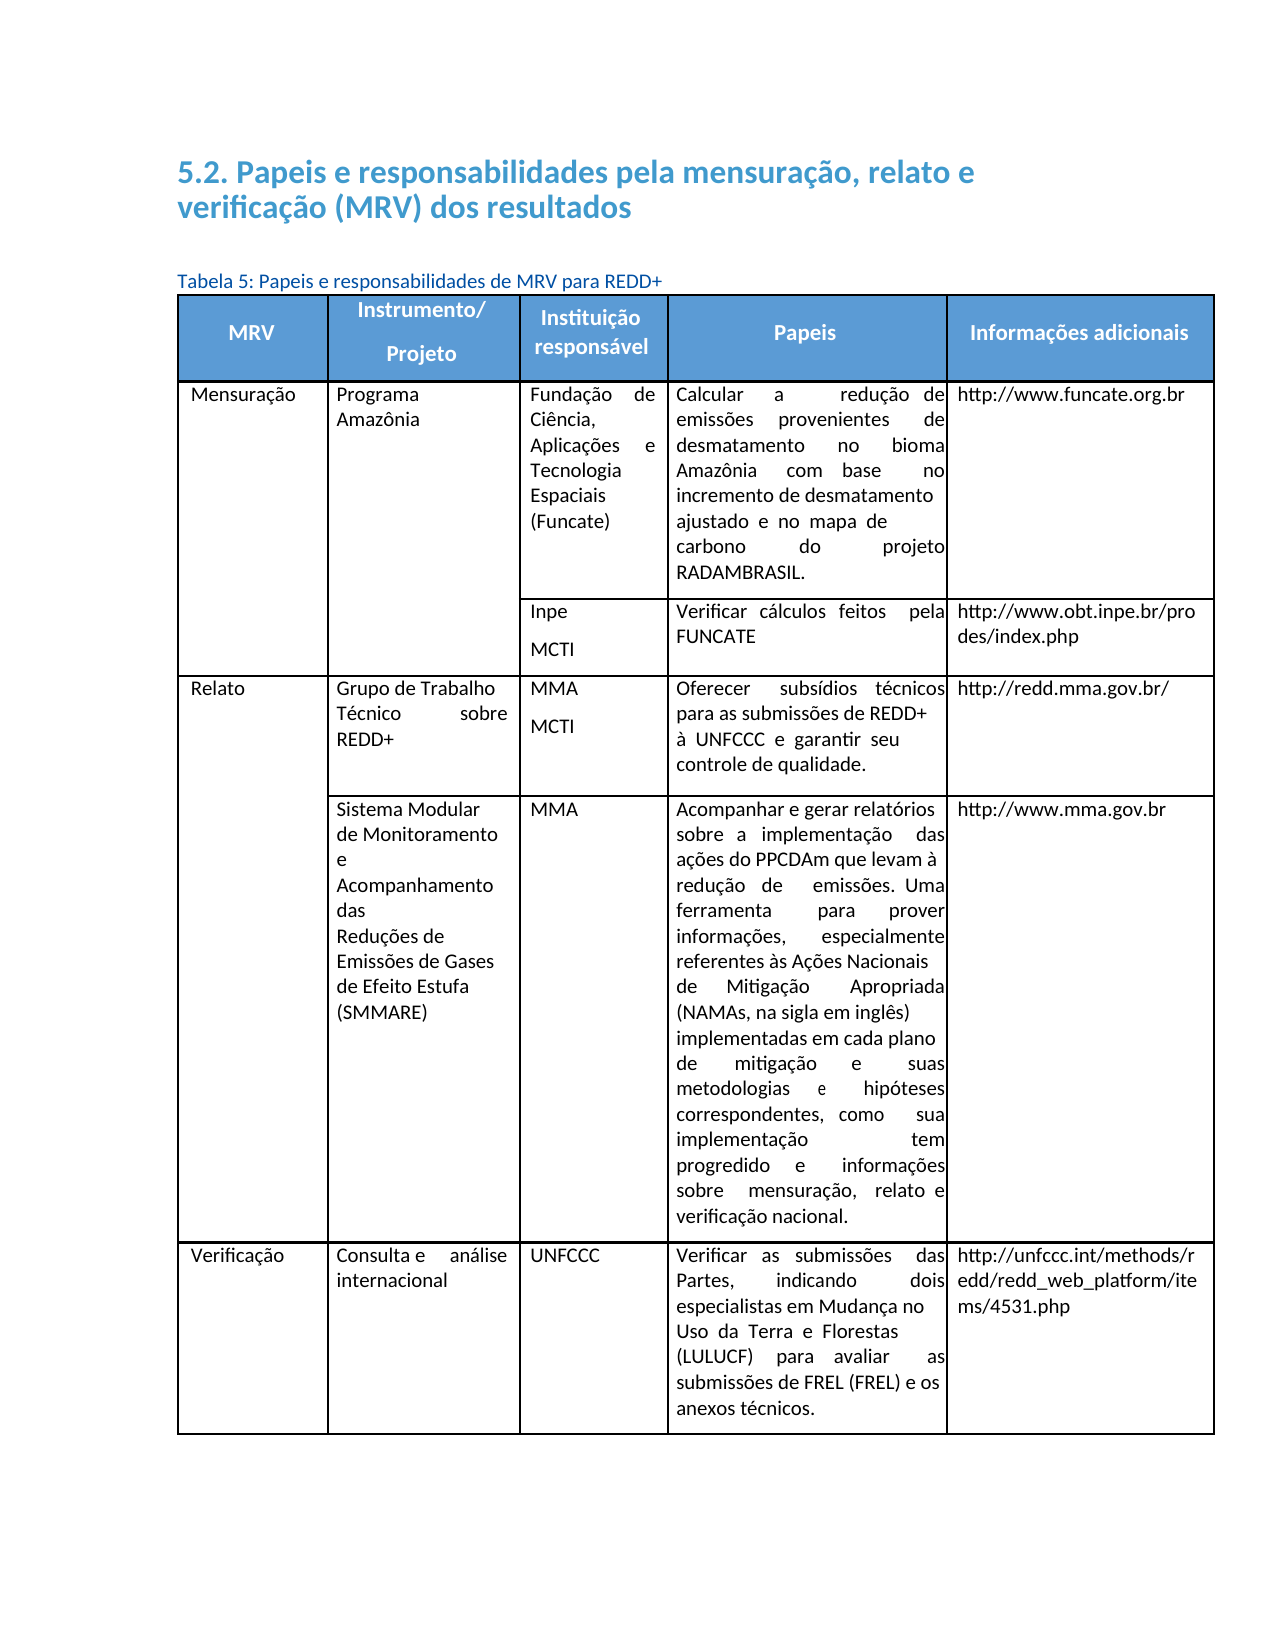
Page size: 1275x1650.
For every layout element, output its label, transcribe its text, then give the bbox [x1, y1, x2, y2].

table_cell [626, 1076, 655, 1101]
table_cell [1201, 1369, 1213, 1394]
table_cell [626, 751, 655, 777]
table_cell tem [895, 1127, 946, 1152]
table_cell [957, 367, 1201, 380]
table_cell [179, 777, 191, 795]
table_cell [447, 897, 507, 923]
table_cell [507, 1025, 519, 1050]
table_cell [626, 360, 655, 367]
table_cell [521, 999, 530, 1025]
table_cell [669, 1228, 676, 1241]
table_cell [521, 457, 530, 483]
table_cell [655, 331, 667, 346]
table_cell [948, 872, 957, 897]
table_cell [191, 751, 316, 777]
table_cell [669, 1076, 676, 1101]
table_cell [329, 1203, 336, 1228]
table_cell [179, 1228, 327, 1241]
table_cell submissões [793, 1244, 895, 1267]
table_cell [957, 1025, 1201, 1050]
table_cell [1201, 323, 1213, 331]
table_cell [179, 457, 191, 483]
table_cell [948, 1127, 957, 1152]
table_cell [655, 1344, 667, 1369]
table_cell Amazônia [676, 457, 759, 483]
table_cell [655, 1178, 667, 1203]
table_cell [316, 624, 327, 649]
table_cell [447, 999, 507, 1025]
table_cell [191, 1025, 316, 1050]
table_cell [793, 346, 828, 360]
table_cell [948, 367, 957, 380]
table_cell [521, 872, 530, 897]
table_cell [957, 559, 1201, 584]
table_cell [948, 1203, 957, 1228]
table_cell [1201, 923, 1213, 948]
table_cell emissões. Uma [793, 872, 946, 897]
table_cell [626, 974, 655, 999]
table_cell [179, 872, 191, 897]
table_cell UNFCCC [530, 1244, 626, 1267]
table_cell Amazônia [336, 406, 447, 432]
table_cell [507, 1127, 519, 1152]
table_cell [676, 649, 726, 661]
table_cell [676, 1420, 726, 1433]
table_cell Verificar [676, 600, 759, 623]
table_cell [957, 1203, 1201, 1228]
table_cell [507, 331, 519, 346]
table_cell [179, 1267, 191, 1293]
table_cell [530, 897, 626, 923]
table_cell [530, 1344, 626, 1369]
table_cell [1201, 1203, 1213, 1228]
table_cell [655, 457, 667, 483]
table_cell [669, 738, 676, 751]
table_header [1201, 296, 1213, 323]
table_cell [329, 457, 336, 483]
table_cell [316, 1025, 327, 1050]
table_cell [1201, 872, 1213, 897]
table_cell [655, 661, 667, 674]
table_cell [447, 1420, 507, 1433]
table_cell Ciência, [530, 406, 626, 432]
table_cell [329, 1076, 336, 1101]
table_cell ferramenta [676, 897, 793, 923]
table_cell [179, 923, 191, 948]
table_cell Inpe [530, 600, 626, 623]
table_cell [828, 346, 859, 360]
table_header [895, 296, 946, 323]
table_cell [521, 1152, 530, 1177]
table_cell [669, 406, 676, 432]
table_cell [669, 649, 676, 661]
table_cell [948, 1178, 957, 1203]
table_cell [316, 1293, 327, 1318]
table_cell [329, 872, 336, 897]
table_cell [948, 406, 957, 432]
table_cell [447, 559, 507, 584]
table_cell [316, 777, 327, 795]
table_cell [957, 649, 1201, 661]
table_cell de [895, 406, 946, 432]
table_cell [948, 508, 957, 533]
table_header [329, 296, 336, 323]
table_cell [895, 1228, 946, 1241]
table_cell http://www.mma.gov.br [957, 797, 1213, 821]
table_cell [626, 600, 655, 623]
table_cell [530, 1293, 626, 1318]
table_cell [626, 821, 655, 846]
table_cell [859, 649, 895, 661]
table_cell [655, 1025, 667, 1050]
table_cell [948, 323, 957, 331]
table_cell [507, 1395, 519, 1420]
table_cell [859, 360, 895, 367]
table_header [655, 296, 667, 323]
table_cell [957, 974, 1201, 999]
table_cell [336, 1395, 447, 1420]
table_cell [626, 999, 655, 1025]
table_cell [655, 1203, 667, 1228]
table_cell [669, 1203, 676, 1228]
table_cell [521, 649, 530, 661]
table_cell [655, 1293, 667, 1318]
table_cell RADAMBRASIL. [676, 559, 828, 584]
table_cell [895, 367, 946, 380]
table_cell [447, 1025, 507, 1050]
table_cell [191, 1344, 316, 1369]
table_cell [655, 1318, 667, 1343]
table_cell [669, 585, 676, 598]
table_cell [191, 432, 316, 457]
table_header [521, 296, 530, 323]
table_cell [948, 821, 957, 846]
text Tabela 5: Papeis e responsabilidades de MRV para REDD+ [177, 269, 1212, 294]
table_cell [507, 559, 519, 584]
table_cell [655, 1050, 667, 1076]
table_cell [669, 559, 676, 584]
table_cell [179, 1127, 191, 1152]
table_cell [655, 751, 667, 777]
table_cell [948, 1293, 957, 1318]
table_cell [530, 821, 626, 846]
table_cell [669, 346, 676, 360]
table_cell e [336, 846, 447, 872]
table_cell [948, 738, 957, 751]
table_cell [329, 585, 336, 598]
table_cell [507, 598, 519, 623]
table_cell [1201, 559, 1213, 584]
table_cell [336, 508, 447, 533]
table_cell [447, 726, 507, 738]
table_cell como [828, 1101, 895, 1127]
table_cell [669, 323, 676, 331]
table_cell [179, 598, 191, 623]
table_header [948, 296, 957, 323]
table_cell [957, 821, 1201, 846]
table_cell Verificação [179, 1244, 327, 1267]
table_cell [179, 948, 191, 974]
table_cell [447, 508, 507, 533]
table_cell [191, 1369, 316, 1394]
table_cell [726, 331, 759, 346]
table_cell [329, 624, 336, 649]
table_cell [521, 406, 530, 432]
table_cell [447, 457, 507, 483]
table_cell [191, 534, 316, 559]
table_cell [957, 1344, 1201, 1369]
table_cell [316, 751, 327, 777]
table_cell [447, 1344, 507, 1369]
table_cell bioma [859, 432, 946, 457]
table_cell (SMMARE) [336, 999, 447, 1025]
table_cell [507, 457, 519, 483]
table_cell [948, 360, 957, 367]
table_cell [336, 1127, 447, 1152]
table_cell [521, 383, 530, 406]
table_cell [447, 1318, 507, 1343]
table_cell [895, 323, 946, 331]
table_cell [676, 1228, 759, 1241]
table_cell [521, 1127, 530, 1152]
table_cell [655, 1267, 667, 1293]
table_cell [329, 1244, 336, 1267]
table_cell a [726, 821, 759, 846]
table_cell [447, 624, 507, 649]
table_cell [191, 738, 316, 751]
table_cell [521, 1267, 530, 1293]
table_cell Calcular [676, 383, 759, 406]
table_cell [316, 1050, 327, 1076]
table_cell [669, 751, 676, 777]
table_cell [316, 738, 327, 751]
table_cell [1201, 1127, 1213, 1152]
table_cell [626, 1267, 655, 1293]
table_cell Acompanhamento [336, 872, 519, 897]
table_cell [329, 649, 336, 661]
table_cell [191, 777, 316, 795]
table_cell http://www.funcate.org.br [957, 383, 1213, 406]
table_cell [828, 559, 859, 584]
table_cell anexos técnicos. [676, 1395, 828, 1420]
table_cell [316, 432, 327, 457]
table_cell [521, 897, 530, 923]
table_cell [626, 1127, 655, 1152]
table_cell [655, 846, 667, 872]
table_cell [329, 700, 336, 726]
table_cell (Funcate) [530, 508, 626, 533]
table_cell http://redd.mma.gov.br/ [957, 677, 1213, 700]
table_cell [1201, 1395, 1213, 1420]
table_cell ms/4531.php [957, 1293, 1213, 1318]
table_cell [626, 923, 655, 948]
table_cell [655, 777, 667, 795]
table_cell [948, 483, 957, 508]
table_cell [447, 1203, 507, 1228]
table_cell [530, 872, 626, 897]
table_cell [336, 1344, 447, 1369]
table_cell (NAMAs, na sigla em inglês) [676, 999, 946, 1025]
table_cell [521, 1203, 530, 1228]
table_cell [669, 1152, 676, 1177]
table_cell [626, 624, 655, 649]
table_cell [336, 585, 447, 598]
table_cell [191, 1101, 316, 1127]
table_cell [329, 1025, 336, 1050]
table_cell [447, 598, 507, 623]
table_cell [191, 457, 316, 483]
table_cell das [895, 1244, 946, 1267]
table_header Instrumento/ [336, 296, 507, 323]
table_cell [530, 1152, 626, 1177]
table_cell [957, 948, 1201, 974]
table_cell projeto [859, 534, 946, 559]
table_cell [1201, 508, 1213, 533]
table_cell [948, 1025, 957, 1050]
table_cell de [676, 974, 726, 999]
table_cell [655, 585, 667, 598]
table_cell [447, 432, 507, 457]
table_cell [1201, 367, 1213, 380]
table_cell Emissões de Gases [336, 948, 519, 974]
table_cell [626, 1344, 655, 1369]
table_cell [948, 726, 957, 738]
table_cell [447, 649, 507, 661]
table_cell [948, 1152, 957, 1177]
table_cell [179, 624, 191, 649]
table_cell [626, 700, 655, 726]
table_cell [669, 726, 676, 738]
table_cell [507, 999, 519, 1025]
table_cell [948, 457, 957, 483]
table_cell [1201, 897, 1213, 923]
table_cell [793, 1420, 828, 1433]
table_cell [957, 483, 1201, 508]
table_cell [626, 1228, 655, 1241]
table_cell [957, 700, 1201, 726]
table_cell [179, 1344, 191, 1369]
table_cell [191, 585, 316, 598]
table_cell [521, 1050, 530, 1076]
table_cell Mensuração [179, 383, 327, 406]
table_cell [329, 1395, 336, 1420]
table_cell [626, 534, 655, 559]
table_cell [521, 360, 530, 367]
table_cell [626, 738, 655, 751]
table_cell REDD+ [336, 726, 447, 751]
table_cell Espaciais [530, 483, 626, 508]
table_cell [179, 346, 191, 360]
table_cell [1201, 1152, 1213, 1177]
table_cell [530, 1178, 626, 1203]
table_cell MCTI [530, 624, 626, 661]
table_cell [179, 323, 191, 331]
table_cell [521, 797, 530, 821]
table_cell [507, 1178, 519, 1203]
table_cell [655, 677, 667, 700]
table_cell [669, 1178, 676, 1203]
table_header Instituição [530, 296, 655, 331]
table_cell especialistas em Mudança no [676, 1293, 946, 1318]
table_cell [521, 1076, 530, 1101]
table_cell [336, 649, 447, 661]
table_cell [507, 923, 519, 948]
table_cell [521, 483, 530, 508]
table_cell [191, 1178, 316, 1203]
table_cell [447, 751, 507, 777]
table_cell [759, 360, 793, 367]
table_cell [191, 1203, 316, 1228]
table_cell [316, 559, 327, 584]
table_cell [507, 585, 519, 598]
table_cell [655, 797, 667, 821]
table_cell [447, 1395, 507, 1420]
table_cell [626, 585, 655, 598]
table_cell Uso da Terra e Florestas [676, 1318, 946, 1343]
table_cell [336, 624, 447, 649]
table_cell [957, 432, 1201, 457]
table_cell [759, 346, 793, 360]
table_cell [329, 1152, 336, 1177]
table_cell [179, 331, 191, 346]
table_cell Acompanhar e gerar relatórios [676, 797, 946, 821]
table_cell [669, 948, 676, 974]
table_cell controle de qualidade. [676, 751, 895, 777]
table_cell [179, 1101, 191, 1127]
table_cell [957, 360, 1201, 367]
table_cell [530, 1369, 626, 1394]
table_cell [676, 661, 759, 674]
table_cell [957, 346, 1201, 360]
table_cell [655, 346, 667, 360]
table_cell Técnico [336, 700, 447, 726]
table_header [726, 296, 759, 323]
table_cell [957, 999, 1201, 1025]
table_cell [329, 1228, 336, 1241]
table_cell [329, 738, 336, 751]
table_cell [316, 346, 327, 360]
table_cell [655, 897, 667, 923]
table_cell [336, 1369, 447, 1394]
table_cell [329, 948, 336, 974]
table_cell [521, 1344, 530, 1369]
table_cell [530, 1318, 626, 1343]
table_cell [191, 1152, 316, 1177]
table_cell [336, 1228, 447, 1241]
table_cell [1201, 1025, 1213, 1050]
table_cell [957, 1369, 1201, 1394]
table_cell indicando [759, 1267, 859, 1293]
table_cell [316, 726, 327, 738]
table_cell [669, 624, 676, 649]
table_cell [948, 534, 957, 559]
table_cell [521, 331, 530, 346]
table_cell [793, 360, 828, 367]
table_cell [895, 559, 946, 584]
table_cell [948, 1244, 957, 1267]
table_cell [1201, 331, 1213, 346]
table_cell Consulta e [336, 1244, 447, 1267]
table_cell [191, 483, 316, 508]
table_cell [507, 483, 519, 508]
table_cell Partes, [676, 1267, 759, 1293]
table_cell [726, 360, 759, 367]
table_cell [1201, 432, 1213, 457]
table_cell [507, 751, 519, 777]
table_cell [626, 797, 655, 821]
table_cell e [793, 1076, 828, 1101]
table_cell [655, 726, 667, 738]
table_cell [957, 1101, 1201, 1127]
table_cell [948, 797, 957, 821]
table_cell [316, 1178, 327, 1203]
table_cell [1201, 360, 1213, 367]
table_cell [655, 367, 667, 380]
table_cell para [793, 897, 859, 923]
table_cell [948, 948, 957, 974]
table_cell [626, 649, 655, 661]
table_cell [329, 598, 336, 623]
table_cell [329, 508, 336, 533]
table_cell [316, 1127, 327, 1152]
table_cell [530, 559, 626, 584]
table_cell [1201, 483, 1213, 508]
table_cell progredido [676, 1152, 793, 1177]
table_cell [521, 1395, 530, 1420]
table_cell [336, 1152, 447, 1177]
table_cell [336, 1318, 447, 1343]
table_cell [793, 649, 828, 661]
table_cell [336, 1203, 447, 1228]
table_cell [530, 1267, 626, 1293]
table_cell [626, 508, 655, 533]
table_cell [759, 367, 793, 380]
table_cell [1201, 649, 1213, 661]
table_cell MMA [530, 677, 626, 700]
table_cell [191, 872, 316, 897]
table_cell [316, 1203, 327, 1228]
table_cell [336, 483, 447, 508]
table_cell [329, 559, 336, 584]
table_cell [336, 457, 447, 483]
table_cell [948, 923, 957, 948]
table_cell [1201, 1076, 1213, 1101]
table_cell [329, 406, 336, 432]
table_cell [859, 323, 895, 331]
table_cell [828, 1127, 859, 1152]
table_cell [191, 1395, 316, 1420]
table_cell [447, 367, 507, 380]
table_cell [530, 751, 626, 777]
table_cell [329, 726, 336, 738]
table_cell [179, 432, 191, 457]
table_cell suas [895, 1050, 946, 1076]
table_cell [191, 948, 316, 974]
table_cell [447, 383, 507, 406]
table_cell [191, 726, 316, 738]
table_cell [316, 1076, 327, 1101]
table_cell [316, 700, 327, 726]
table_cell [191, 897, 316, 923]
table_cell metodologias [676, 1076, 793, 1101]
table_cell [669, 432, 676, 457]
table_cell [447, 1228, 519, 1241]
table_cell [179, 1178, 191, 1203]
table_cell [191, 367, 316, 380]
table_cell de [626, 383, 667, 406]
table_cell [655, 948, 667, 974]
table_cell [957, 1420, 1201, 1433]
table_cell [828, 624, 859, 649]
table_cell [447, 534, 507, 559]
table_cell [655, 1395, 667, 1420]
table_cell [329, 1369, 336, 1394]
table_cell de [676, 1050, 726, 1076]
table_cell [948, 1369, 957, 1394]
table_cell [447, 1293, 507, 1318]
table_cell [676, 323, 726, 331]
table_header [669, 296, 676, 323]
table_cell [521, 1178, 530, 1203]
table_cell [669, 700, 676, 726]
table_cell [669, 677, 676, 700]
table_cell [507, 1203, 519, 1228]
table_cell [859, 1127, 895, 1152]
table_cell [507, 1076, 519, 1101]
table_cell [626, 483, 655, 508]
table_cell [626, 1101, 655, 1127]
table_cell [336, 1050, 447, 1076]
table_cell [957, 751, 1201, 777]
table_cell [957, 661, 1213, 674]
table_cell [521, 948, 530, 974]
table_cell [191, 360, 316, 367]
table_cell [521, 700, 530, 726]
table_cell [626, 1293, 655, 1318]
table_cell [1201, 974, 1213, 999]
table_cell [329, 432, 336, 457]
table_cell [626, 726, 655, 738]
table_cell [828, 585, 895, 598]
table_cell [329, 974, 336, 999]
table_cell [521, 738, 530, 751]
table_cell [447, 406, 507, 432]
table_cell pela [895, 600, 946, 623]
table_cell [726, 323, 759, 331]
table_cell [447, 323, 507, 331]
table_cell [530, 999, 626, 1025]
table_cell [1201, 726, 1213, 738]
table_cell [521, 726, 530, 738]
table_cell [336, 1178, 447, 1203]
table_cell [507, 367, 519, 380]
table_cell [179, 1025, 191, 1050]
table_cell [948, 1267, 957, 1293]
table_cell [507, 726, 519, 738]
table_cell [859, 559, 895, 584]
table_cell [948, 346, 957, 360]
table_header Papeis [759, 296, 859, 346]
table_cell [957, 923, 1201, 948]
table_cell [316, 1369, 327, 1394]
table_cell [507, 649, 519, 661]
table_cell [669, 360, 676, 367]
table_cell [530, 1127, 626, 1152]
table_cell [191, 1267, 316, 1293]
table_cell [859, 1203, 895, 1228]
table_cell Apropriada [828, 974, 946, 999]
table_cell [676, 585, 759, 598]
table_cell [316, 598, 327, 623]
table_cell [957, 1228, 1213, 1241]
table_cell [191, 923, 316, 948]
table_cell [521, 1101, 530, 1127]
table_cell [179, 649, 191, 661]
table_cell [957, 846, 1201, 872]
table_cell [329, 797, 336, 821]
table_cell [191, 1318, 316, 1343]
table_cell [669, 600, 676, 623]
table_cell [669, 1293, 676, 1318]
table_cell [655, 559, 667, 584]
table_cell [179, 1293, 191, 1318]
table_cell [329, 1267, 336, 1293]
table_cell incremento de desmatamento [676, 483, 946, 508]
table_cell [895, 585, 946, 598]
table_cell [507, 534, 519, 559]
table_cell [521, 1244, 530, 1267]
table_cell emissões [676, 406, 759, 432]
table_cell [948, 1318, 957, 1343]
table_cell [521, 777, 530, 795]
table_cell [1201, 1318, 1213, 1343]
table_cell [530, 367, 626, 380]
table_cell [329, 1344, 336, 1369]
table_cell [859, 1395, 895, 1420]
table_cell [329, 1050, 336, 1076]
table_cell [329, 677, 336, 700]
table_cell [655, 1152, 667, 1177]
table_cell [626, 1420, 655, 1433]
table_cell de [759, 872, 793, 897]
table_cell [336, 777, 519, 795]
table_cell [521, 821, 530, 846]
table_cell [521, 1420, 530, 1433]
table_cell edd/redd_web_platform/ite [957, 1267, 1213, 1293]
table_cell [316, 585, 327, 598]
table_cell [179, 360, 191, 367]
table_header [859, 296, 895, 323]
table_cell provenientes [759, 406, 895, 432]
table_cell correspondentes, [676, 1101, 828, 1127]
table_cell base [828, 457, 895, 483]
table_cell [521, 432, 530, 457]
table_cell subsídios [759, 677, 859, 700]
table_header Informações adicionais [957, 296, 1201, 346]
table_cell [1201, 534, 1213, 559]
table_cell informações [828, 1152, 946, 1177]
table_cell [507, 1420, 519, 1433]
table_cell [521, 1025, 530, 1050]
table_cell Mitigação [726, 974, 828, 999]
table_cell [669, 1318, 676, 1343]
table_cell [655, 1228, 667, 1241]
table_cell [179, 1152, 191, 1177]
table_cell [507, 508, 519, 533]
table_cell [655, 923, 667, 948]
table_cell [676, 360, 726, 367]
table_cell [191, 508, 316, 533]
table_cell [895, 751, 946, 777]
table_cell Grupo de Trabalho [336, 677, 519, 700]
table_cell [957, 1076, 1201, 1101]
table_cell [530, 974, 626, 999]
table_cell [316, 923, 327, 948]
table_cell [793, 1228, 895, 1241]
table_cell [957, 777, 1213, 795]
table_cell internacional [336, 1267, 519, 1293]
table_cell [1201, 457, 1213, 483]
table_cell sobre [447, 700, 519, 726]
table_cell [626, 661, 655, 674]
table_cell [316, 406, 327, 432]
table_cell [530, 1050, 626, 1076]
table_cell carbono [676, 534, 759, 559]
table_cell [447, 923, 507, 948]
table_cell [447, 1152, 507, 1177]
table_cell redução de [793, 383, 946, 406]
table_cell [316, 897, 327, 923]
table_cell [655, 999, 667, 1025]
table_cell [530, 777, 626, 795]
table_cell [948, 585, 957, 598]
table_cell [895, 624, 946, 649]
table_cell [828, 360, 859, 367]
table_cell [655, 600, 667, 623]
table_cell (LULUCF) [676, 1344, 759, 1369]
table_cell [521, 677, 530, 700]
table_cell [316, 846, 327, 872]
table_cell [336, 1025, 447, 1050]
table_cell [655, 1244, 667, 1267]
table_cell verificação nacional. [676, 1203, 859, 1228]
table_cell informações, [676, 923, 793, 948]
table_cell Tecnologia [530, 457, 626, 483]
table_cell http://unfccc.int/methods/r [957, 1244, 1213, 1267]
table_cell [316, 1395, 327, 1420]
table_cell [626, 1244, 655, 1267]
table_cell [179, 1420, 191, 1433]
table_cell [316, 1420, 327, 1433]
table_cell [793, 367, 828, 380]
table_cell [859, 624, 895, 649]
table_cell [948, 751, 957, 777]
table_cell [957, 406, 1201, 432]
table_cell [669, 661, 676, 674]
table_cell [329, 383, 336, 406]
table_cell [828, 534, 859, 559]
table_cell [179, 795, 191, 821]
table_cell [179, 367, 191, 380]
table_cell [669, 534, 676, 559]
table_cell à UNFCCC e garantir seu [676, 726, 946, 751]
table_cell [179, 1369, 191, 1394]
table_cell [179, 661, 327, 674]
table_cell [1201, 700, 1213, 726]
table_cell especialmente [793, 923, 946, 948]
table_cell Verificar [676, 1244, 759, 1267]
table_cell [655, 406, 667, 432]
table_cell [179, 897, 191, 923]
table_cell [655, 738, 667, 751]
table_cell [655, 649, 667, 661]
table_cell [316, 534, 327, 559]
table_cell [329, 777, 336, 795]
table_cell [179, 846, 191, 872]
table_cell [191, 795, 316, 821]
table_cell [329, 821, 336, 846]
table_cell [507, 1318, 519, 1343]
table_cell mensuração, [726, 1178, 859, 1203]
table_cell [948, 677, 957, 700]
table_cell [957, 1050, 1201, 1076]
table_cell [626, 777, 655, 795]
table_cell [316, 367, 327, 380]
table_cell Reduções de [336, 923, 447, 948]
table_cell [1201, 948, 1213, 974]
table_cell [521, 1318, 530, 1343]
table_cell [316, 1101, 327, 1127]
table_cell [895, 1395, 946, 1420]
table_cell e [828, 1050, 895, 1076]
table_cell [948, 846, 957, 872]
table_cell para as submissões de REDD+ [676, 700, 946, 726]
table_cell [191, 598, 316, 623]
table_header [316, 296, 327, 323]
table_cell [336, 534, 447, 559]
table_cell [507, 406, 519, 432]
table_cell [336, 661, 519, 674]
table_cell [530, 661, 626, 674]
table_cell [316, 1267, 327, 1293]
table_cell [669, 1025, 676, 1050]
table_cell [626, 1025, 655, 1050]
table_cell [626, 948, 655, 974]
table_cell [521, 974, 530, 999]
table_cell [676, 367, 726, 380]
table_cell [726, 346, 759, 360]
table_cell [329, 1293, 336, 1318]
table_cell [957, 1178, 1201, 1203]
table_cell [957, 534, 1201, 559]
table_cell feitos [828, 600, 895, 623]
table_cell [316, 1318, 327, 1343]
table_cell [336, 1101, 447, 1127]
table_cell implementação [759, 821, 895, 846]
table_cell [948, 974, 957, 999]
table_cell [828, 1420, 859, 1433]
table_cell [336, 1420, 447, 1433]
table_cell [521, 751, 530, 777]
table_cell [447, 483, 507, 508]
table_cell [316, 508, 327, 533]
table_cell [447, 1050, 507, 1076]
table_cell [793, 624, 828, 649]
table_cell [521, 534, 530, 559]
table_cell [191, 846, 316, 872]
table_cell [179, 1395, 191, 1420]
table_cell desmatamento [676, 432, 828, 457]
table_cell [655, 1420, 667, 1433]
table_cell avaliar [828, 1344, 895, 1369]
table_cell [655, 483, 667, 508]
table_cell [948, 1395, 957, 1420]
table_cell [447, 1369, 507, 1394]
table_cell relato e [859, 1178, 946, 1203]
table_cell des/index.php [957, 624, 1213, 649]
table_cell [669, 846, 676, 872]
table_cell [957, 726, 1201, 738]
table_cell [329, 367, 336, 380]
table_cell [329, 751, 336, 777]
table_cell [521, 508, 530, 533]
table_cell [626, 1395, 655, 1420]
table_cell [179, 821, 191, 846]
table_cell [626, 367, 655, 380]
table_cell do [793, 534, 828, 559]
text 5.2. Papeis e responsabilidades pela mensuração, relato e verificação (MRV) dos resultados [177, 154, 1098, 227]
table_cell [507, 1344, 519, 1369]
table_cell [1201, 738, 1213, 751]
table_cell [655, 821, 667, 846]
table_cell [316, 483, 327, 508]
table_cell [948, 1420, 957, 1433]
table_cell [948, 1344, 957, 1369]
table_cell [179, 751, 191, 777]
table_cell [828, 367, 859, 380]
table_cell [507, 1293, 519, 1318]
table_cell [948, 1101, 957, 1127]
table_cell Oferecer [676, 677, 759, 700]
table_cell [669, 1369, 676, 1394]
table_cell [948, 624, 957, 649]
table_cell [316, 331, 327, 346]
table_cell [1201, 1101, 1213, 1127]
table_cell [759, 585, 828, 598]
table_header MRV [191, 296, 316, 346]
table_cell [669, 367, 676, 380]
table_cell Fundação [530, 383, 626, 406]
table_cell [521, 600, 530, 623]
table_cell [530, 534, 626, 559]
table_cell [669, 1344, 676, 1369]
table_cell [507, 1101, 519, 1127]
table_cell cálculos [759, 600, 828, 623]
table_cell [316, 974, 327, 999]
table_cell [895, 649, 946, 661]
table_cell [530, 360, 626, 367]
table_cell dois [895, 1267, 946, 1293]
table_cell [1201, 846, 1213, 872]
table_cell [1201, 999, 1213, 1025]
table_cell submissões de FREL (FREL) e os [676, 1369, 946, 1394]
table_cell [336, 598, 447, 623]
table_cell [530, 1101, 626, 1127]
table_cell MMA [530, 797, 626, 821]
table_cell sobre [676, 1178, 726, 1203]
table_cell análise [447, 1244, 519, 1267]
table_cell [507, 383, 519, 406]
table_cell [948, 661, 957, 674]
table_cell [530, 1025, 626, 1050]
table_cell [626, 897, 655, 923]
table_cell FUNCATE [676, 624, 759, 649]
table_cell [191, 346, 316, 360]
table_cell [669, 897, 676, 923]
table_cell implementação [676, 1127, 828, 1152]
table_cell [895, 346, 946, 360]
table_cell [521, 923, 530, 948]
table_cell [521, 585, 530, 598]
table_cell [179, 1203, 191, 1228]
table_header [179, 296, 191, 323]
table_cell [948, 432, 957, 457]
table_cell [507, 1152, 519, 1177]
table_cell [521, 661, 530, 674]
table_cell [948, 383, 957, 406]
table_cell [507, 897, 519, 923]
table_cell redução [676, 872, 759, 897]
table_cell [957, 897, 1201, 923]
table_cell [179, 508, 191, 533]
table_cell [447, 738, 507, 751]
table_cell [179, 738, 191, 751]
table_header [676, 296, 726, 323]
table_cell [336, 1293, 447, 1318]
table_cell [336, 1076, 447, 1101]
table_cell Relato [179, 677, 327, 700]
table_cell [1201, 1420, 1213, 1433]
table_cell [316, 795, 327, 821]
table_cell [655, 974, 667, 999]
table_cell [329, 661, 336, 674]
table_cell [521, 846, 530, 872]
table_cell [655, 1076, 667, 1101]
table_cell [957, 585, 1213, 598]
table_cell [948, 777, 957, 795]
table_cell [669, 1244, 676, 1267]
table_cell [759, 661, 859, 674]
table_cell a [759, 383, 793, 406]
table_cell [626, 406, 655, 432]
table_cell [655, 534, 667, 559]
table_cell [859, 1420, 895, 1433]
table_cell [179, 406, 191, 432]
table_cell [507, 1050, 519, 1076]
table_cell [948, 600, 957, 623]
table_cell [447, 1101, 507, 1127]
table_header [507, 296, 519, 323]
table_cell [676, 777, 946, 795]
table_cell [316, 999, 327, 1025]
table_cell [895, 331, 946, 346]
table_cell [726, 367, 759, 380]
table_cell [669, 331, 676, 346]
table_cell Programa [336, 383, 447, 406]
table_cell prover [859, 897, 946, 923]
table_cell [759, 649, 793, 661]
table_cell [530, 738, 626, 751]
table_cell [530, 1228, 626, 1241]
table_cell [336, 323, 447, 331]
table_cell [626, 559, 655, 584]
table_cell [957, 508, 1201, 533]
table_cell [336, 751, 447, 777]
table_cell [669, 508, 676, 533]
table_cell [179, 999, 191, 1025]
table_cell [655, 624, 667, 649]
table_cell [191, 700, 316, 726]
table_cell [507, 432, 519, 457]
table_cell [329, 1420, 336, 1433]
table_cell [655, 1369, 667, 1394]
table_cell [447, 1076, 507, 1101]
table_cell [626, 1203, 655, 1228]
table_cell mitigação [726, 1050, 828, 1076]
table_cell [329, 1178, 336, 1203]
table_cell com [759, 457, 828, 483]
table_cell Aplicações [530, 432, 626, 457]
table_cell [726, 1420, 759, 1433]
table_cell [626, 1369, 655, 1394]
table_cell [626, 872, 655, 897]
table_cell de Monitoramento [336, 821, 519, 846]
table_cell [447, 585, 507, 598]
table_cell [316, 649, 327, 661]
table_cell [179, 1050, 191, 1076]
table_cell [948, 1076, 957, 1101]
table_cell [669, 821, 676, 846]
table_cell [626, 1318, 655, 1343]
table_cell [1201, 751, 1213, 777]
table_cell implementadas em cada plano [676, 1025, 946, 1050]
table_cell [191, 1293, 316, 1318]
table_cell de Efeito Estufa [336, 974, 519, 999]
table_cell [669, 872, 676, 897]
table_cell [669, 1267, 676, 1293]
table_cell no [828, 432, 859, 457]
table_cell [191, 821, 316, 846]
table_cell [828, 649, 859, 661]
table_cell [329, 534, 336, 559]
table_cell [447, 1127, 507, 1152]
table_cell [895, 1203, 946, 1228]
table_cell [316, 360, 327, 367]
table_cell e [626, 432, 667, 457]
table_cell [669, 383, 676, 406]
table_cell [957, 457, 1201, 483]
table_cell [957, 1127, 1201, 1152]
table_cell [191, 999, 316, 1025]
table_cell [1201, 1344, 1213, 1369]
table_cell http://www.obt.inpe.br/pro [957, 600, 1213, 623]
table_cell [191, 406, 316, 432]
table_cell [530, 948, 626, 974]
table_cell as [759, 1244, 793, 1267]
table_cell das [895, 821, 946, 846]
table_cell [329, 1127, 336, 1152]
table_cell [447, 1178, 507, 1203]
table_cell [626, 846, 655, 872]
table_cell [669, 777, 676, 795]
table_cell [530, 585, 626, 598]
table_cell [669, 974, 676, 999]
table_cell [895, 360, 946, 367]
table_cell [957, 872, 1201, 897]
table_cell [191, 1420, 316, 1433]
table_cell [179, 1076, 191, 1101]
table_cell das [336, 897, 447, 923]
table_cell [669, 1395, 676, 1420]
table_cell [179, 726, 191, 738]
table_cell [521, 323, 530, 331]
table_cell [316, 1344, 327, 1369]
table_cell [329, 323, 336, 331]
table_cell [507, 738, 519, 751]
table_cell [626, 1152, 655, 1177]
table_cell [626, 457, 655, 483]
table_cell [329, 1318, 336, 1343]
table_cell [179, 483, 191, 508]
table_cell [329, 483, 336, 508]
table_cell [626, 1178, 655, 1203]
table_cell [316, 948, 327, 974]
table_cell [316, 821, 327, 846]
table_cell [655, 323, 667, 331]
table_cell [655, 508, 667, 533]
table_cell MCTI [530, 700, 626, 738]
table_cell Sistema Modular [336, 797, 519, 821]
table_cell [1201, 346, 1213, 360]
table_cell e [793, 1152, 828, 1177]
table_cell [329, 331, 336, 346]
table_cell [948, 700, 957, 726]
table_cell [329, 999, 336, 1025]
table_cell [859, 331, 895, 346]
table_cell [828, 1395, 859, 1420]
table_cell [957, 1395, 1201, 1420]
table_cell ajustado e no mapa de [676, 508, 946, 533]
table_cell responsável [530, 331, 655, 360]
table_cell [191, 1076, 316, 1101]
table_cell [726, 649, 759, 661]
table_cell sobre [676, 821, 726, 846]
table_cell [329, 923, 336, 948]
table_cell [336, 559, 447, 584]
table_cell [669, 923, 676, 948]
table_cell [669, 457, 676, 483]
table_cell [626, 1050, 655, 1076]
table_cell [655, 872, 667, 897]
table_cell [957, 1318, 1201, 1343]
table_cell [530, 1203, 626, 1228]
table_cell [669, 483, 676, 508]
table_cell [507, 346, 519, 360]
table_cell [329, 846, 336, 872]
table_cell técnicos [859, 677, 946, 700]
table_cell [948, 649, 957, 661]
table_cell [447, 846, 507, 872]
table_cell [948, 1050, 957, 1076]
table_cell [669, 999, 676, 1025]
table_cell [957, 1152, 1201, 1177]
table_cell [530, 1395, 626, 1420]
table_cell [759, 534, 793, 559]
table_cell [521, 624, 530, 649]
table_cell [948, 999, 957, 1025]
table_cell [179, 1318, 191, 1343]
table_cell [329, 346, 336, 360]
table_cell [626, 677, 655, 700]
table_cell [179, 974, 191, 999]
table_cell [669, 1101, 676, 1127]
table_cell [1201, 1178, 1213, 1203]
table_cell [521, 559, 530, 584]
table_cell [316, 323, 327, 331]
table_cell [316, 872, 327, 897]
table_cell [655, 360, 667, 367]
table_cell [669, 1127, 676, 1152]
table_cell [859, 346, 895, 360]
table_cell [336, 367, 447, 380]
table_cell [191, 559, 316, 584]
table_cell [507, 323, 519, 331]
table_cell [507, 624, 519, 649]
table_cell as [895, 1344, 946, 1369]
table_cell ações do PPCDAm que levam à [676, 846, 946, 872]
table_cell [676, 331, 726, 346]
table_cell [507, 360, 519, 367]
table_cell referentes às Ações Nacionais [676, 948, 946, 974]
table_cell [957, 738, 1201, 751]
table_cell [329, 360, 336, 367]
table_cell [530, 1420, 626, 1433]
table_cell [336, 432, 447, 457]
table_cell [669, 797, 676, 821]
table_cell [507, 1369, 519, 1394]
table_cell [191, 1127, 316, 1152]
table_cell [521, 1369, 530, 1394]
table_cell [521, 367, 530, 380]
table_cell [948, 559, 957, 584]
table_cell [669, 1420, 676, 1433]
table_cell [179, 700, 191, 726]
table_cell [179, 559, 191, 584]
table_cell [316, 1152, 327, 1177]
table_cell para [759, 1344, 828, 1369]
table_cell [191, 974, 316, 999]
table_cell [1201, 406, 1213, 432]
table_cell [655, 1101, 667, 1127]
table_cell [530, 923, 626, 948]
table_cell [676, 346, 726, 360]
table_cell [191, 624, 316, 649]
table_cell no [895, 457, 946, 483]
table_cell [329, 1101, 336, 1127]
table_cell [521, 346, 530, 360]
table_cell [948, 331, 957, 346]
table_cell hipóteses [828, 1076, 946, 1101]
table_cell sua [895, 1101, 946, 1127]
table_cell [530, 846, 626, 872]
table_cell [521, 1228, 530, 1241]
table_cell [948, 1228, 957, 1241]
table_cell [191, 1050, 316, 1076]
table_cell [655, 1127, 667, 1152]
table_cell [895, 1420, 946, 1433]
table_cell [507, 846, 519, 872]
table_cell [530, 1076, 626, 1101]
table_cell [859, 1267, 895, 1293]
table_cell [329, 897, 336, 923]
table_cell [859, 661, 946, 674]
table_cell [179, 585, 191, 598]
table_cell [1201, 821, 1213, 846]
table_cell [759, 1228, 793, 1241]
table_cell Projeto [336, 331, 507, 367]
table_cell [316, 457, 327, 483]
table_cell [759, 1420, 793, 1433]
table_cell [759, 624, 793, 649]
table_cell [1201, 1050, 1213, 1076]
table_cell [859, 367, 895, 380]
table_cell [948, 897, 957, 923]
table_cell [521, 1293, 530, 1318]
table_cell [191, 649, 316, 661]
table_cell [669, 1050, 676, 1076]
table_cell [179, 534, 191, 559]
table_cell [655, 700, 667, 726]
